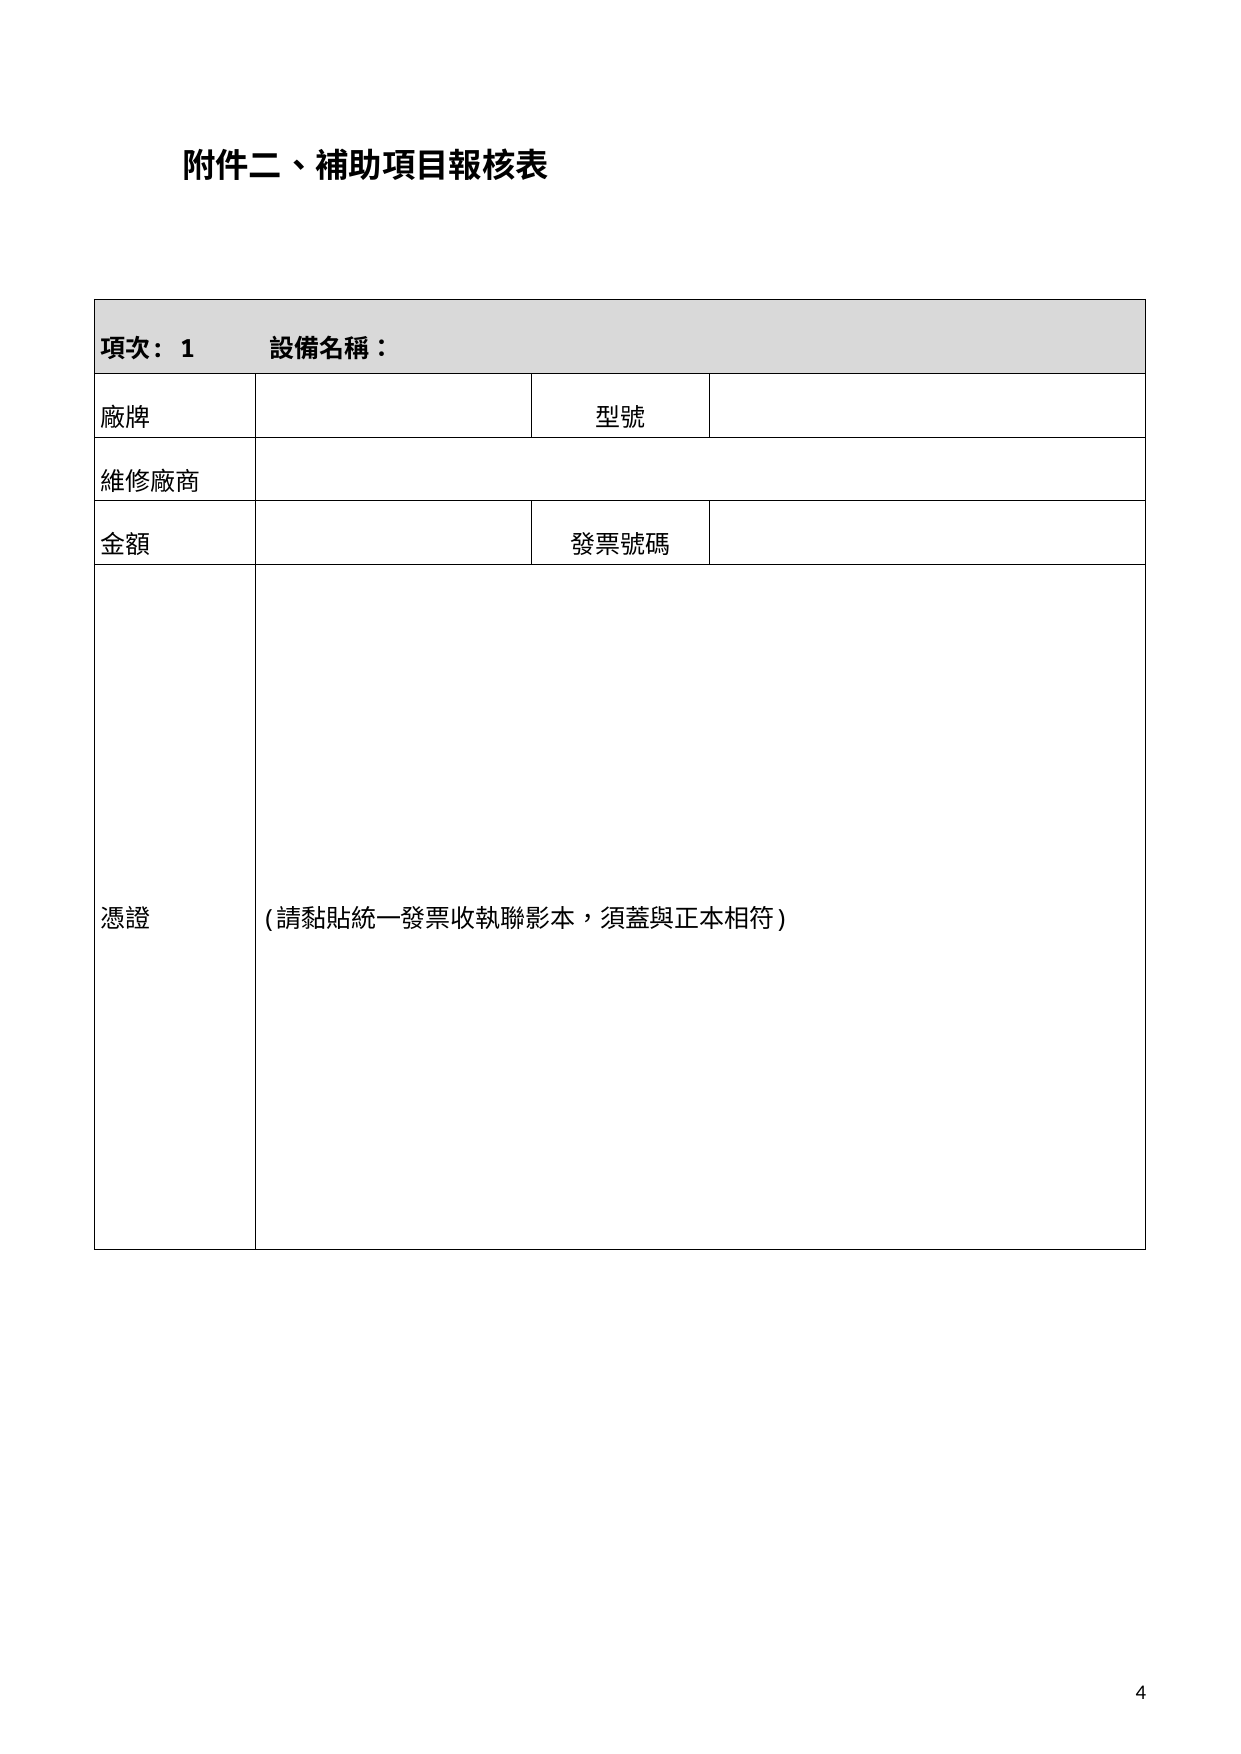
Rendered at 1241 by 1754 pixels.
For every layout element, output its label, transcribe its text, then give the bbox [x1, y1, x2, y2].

subtitle 附件二、補助項目報核表 [182, 121, 1146, 184]
table_cell [256, 374, 531, 437]
table_cell 憑證 [95, 565, 255, 1249]
table_cell [710, 501, 1145, 564]
table_header 項次: 1 設備名稱： [95, 300, 1145, 373]
table_cell 型號 [532, 374, 709, 437]
table_cell (請黏貼統一發票收執聯影本，須蓋與正本相符) [256, 565, 1145, 1249]
table_cell 廠牌 [95, 374, 255, 437]
table_cell [256, 438, 1145, 500]
table_cell 維修廠商 [95, 438, 255, 500]
table_cell [256, 501, 531, 564]
table_cell 發票號碼 [532, 501, 709, 564]
table_cell 金額 [95, 501, 255, 564]
table_cell [710, 374, 1145, 437]
